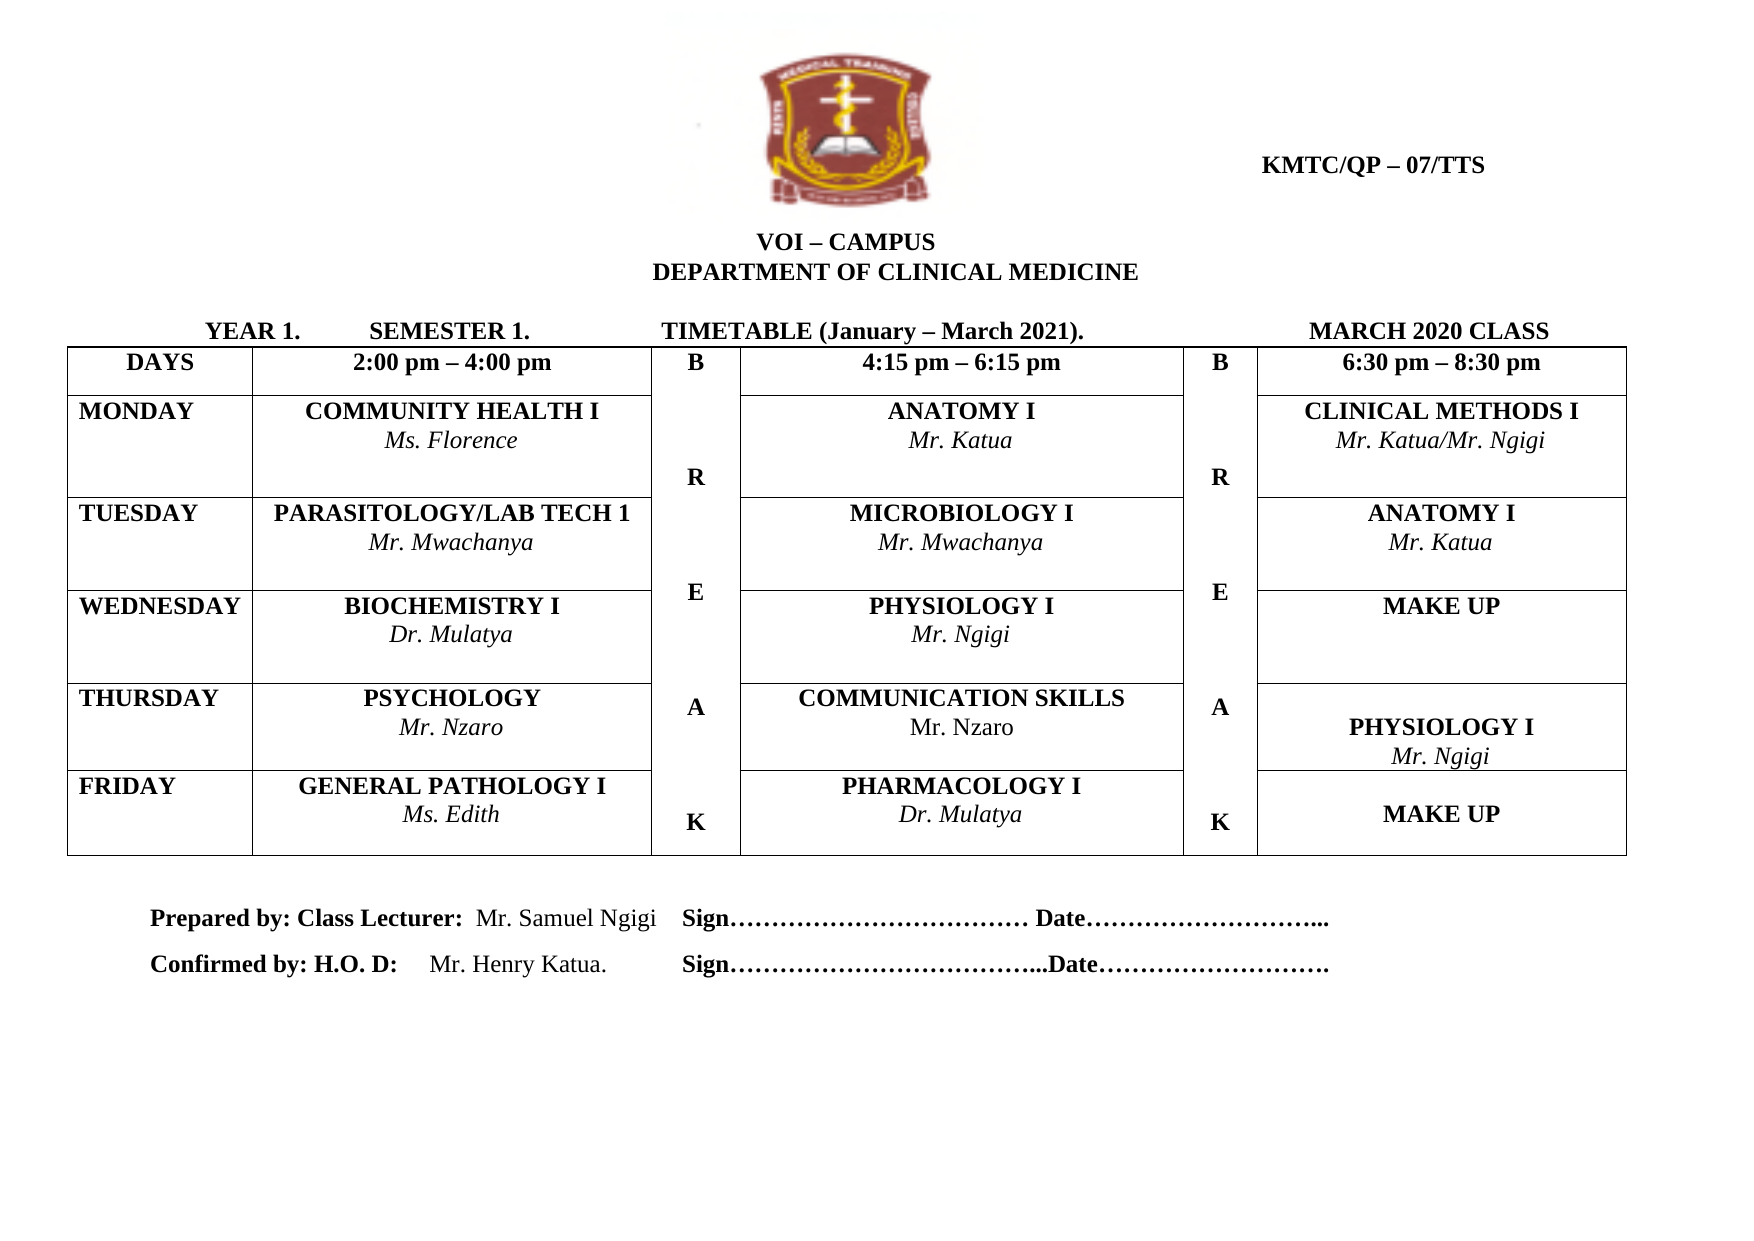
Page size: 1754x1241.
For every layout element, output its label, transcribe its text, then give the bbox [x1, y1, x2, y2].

table_cell ANATOMY I Mr. Katua [1258, 498, 1626, 590]
text [150, 150, 665, 179]
table_cell PSYCHOLOGY Mr. Nzaro [253, 684, 651, 770]
text VOI – CAMPUS [150, 227, 1604, 256]
table_cell ANATOMY I Mr. Katua [741, 396, 1183, 497]
table_cell MONDAY [68, 396, 252, 497]
table_header 2:00 pm – 4:00 pm [253, 348, 651, 395]
text Prepared by: Class Lecturer: Mr. Samuel Ngigi Sign……………………………… Date………………………... [150, 903, 1604, 931]
table_header B R E A K [652, 348, 740, 855]
table_header DAYS [68, 348, 252, 395]
table_header 6:30 pm – 8:30 pm [1258, 348, 1626, 395]
table_cell MAKE UP [1258, 591, 1626, 682]
table_cell BIOCHEMISTRY I Dr. Mulatya [253, 591, 651, 682]
text Confirmed by: H.O. D: Mr. Henry Katua. Sign………………………………...Date………………………. [150, 949, 1604, 978]
table_cell THURSDAY [68, 684, 252, 770]
table_cell TUESDAY [68, 498, 252, 590]
text KMTC/QP – 07/TTS [985, 150, 1604, 179]
table_cell PHARMACOLOGY I Dr. Mulatya [741, 771, 1183, 855]
table_cell CLINICAL METHODS I Mr. Katua/Mr. Ngigi [1258, 396, 1626, 497]
table_cell FRIDAY [68, 771, 252, 855]
table_cell PHYSIOLOGY I Mr. Ngigi [1258, 684, 1626, 770]
table_cell MAKE UP [1258, 771, 1626, 855]
table_header 4:15 pm – 6:15 pm [741, 348, 1183, 395]
text YEAR 1. SEMESTER 1. TIMETABLE (January – March 2021). MARCH 2020 CLASS [150, 316, 1604, 345]
table_cell PHYSIOLOGY I Mr. Ngigi [741, 591, 1183, 682]
table_cell COMMUNICATION SKILLS Mr. Nzaro [741, 684, 1183, 770]
table_cell PARASITOLOGY/LAB TECH 1 Mr. Mwachanya [253, 498, 651, 590]
table_cell GENERAL PATHOLOGY I Ms. Edith [253, 771, 651, 855]
table_header B R E A K [1184, 348, 1257, 855]
table_cell COMMUNITY HEALTH I Ms. Florence [253, 396, 651, 497]
table_cell WEDNESDAY [68, 591, 252, 682]
text DEPARTMENT OF CLINICAL MEDICINE [150, 257, 1604, 285]
table_cell MICROBIOLOGY I Mr. Mwachanya [741, 498, 1183, 590]
